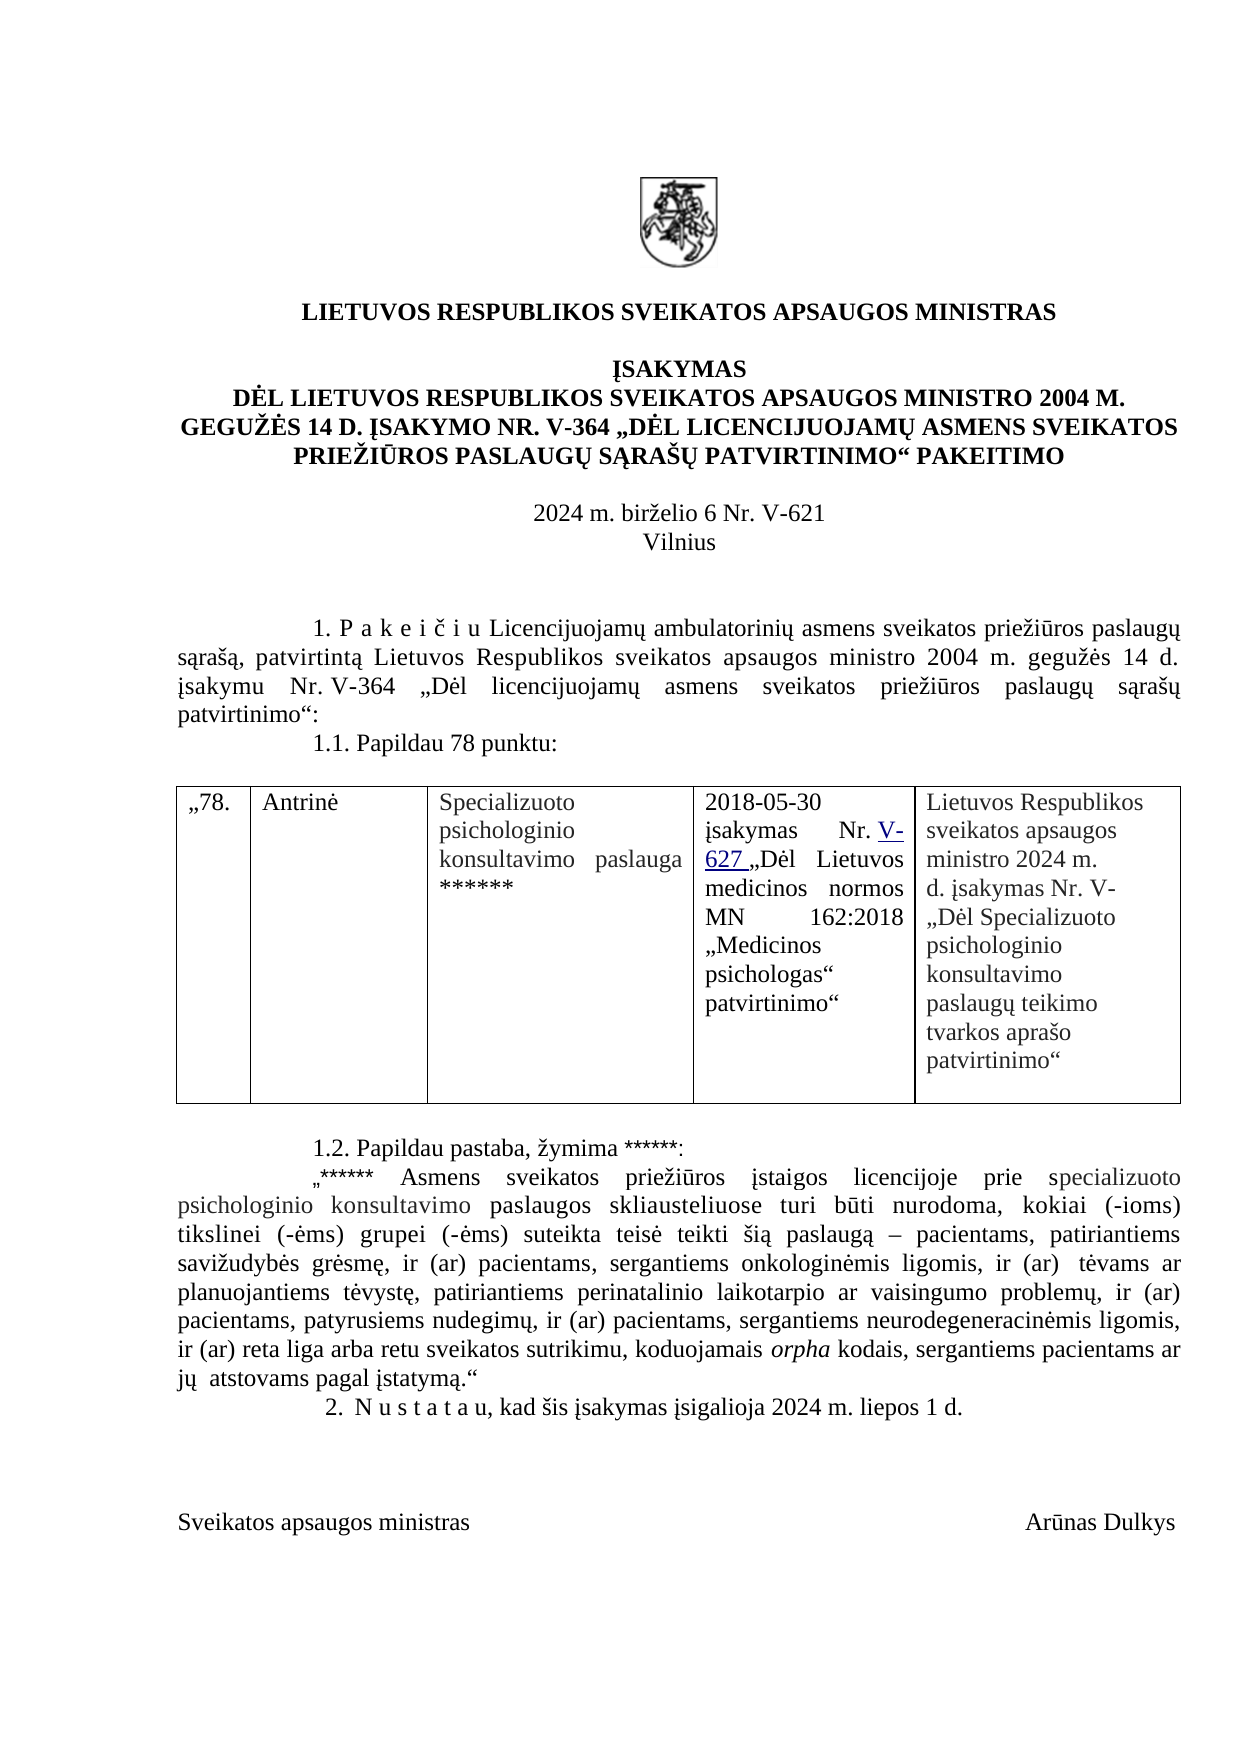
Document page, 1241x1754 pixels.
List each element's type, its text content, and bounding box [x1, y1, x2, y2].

text 2024 m. birželio 6 Nr. V-621 [177, 498, 1181, 527]
text Sveikatos apsaugos ministras Arūnas Dulkys [177, 1507, 1181, 1535]
text „****** Asmens sveikatos priežiūros įstaigos licencijoje prie specializuoto psichologinio konsultavimo paslaugos skliausteliuose turi būti nurodoma, kokiai (-ioms) tikslinei (-ėms) grupei (-ėms) suteikta teisė teikti šią paslaugą – pacientams, patiriantiems savižudybės grėsmę, ir (ar) pacientams, sergantiems onkologinėmis ligomis, ir (ar) tėvams ar planuojantiems tėvystę, patiriantiems perinatalinio laikotarpio ar vaisingumo problemų, ir (ar) pacientams, patyrusiems nudegimų, ir (ar) pacientams, sergantiems neurodegeneracinėmis ligomis, ir (ar) reta liga arba retu sveikatos sutrikimu, koduojamais orpha kodais, sergantiems pacientams ar jų atstovams pagal įstatymą.“ [177, 1162, 1181, 1392]
text 1.2. Papildau pastaba, žymima ******: [177, 1133, 1181, 1162]
table_header Specializuoto psichologinio konsultavimo paslauga ****** [428, 787, 693, 1103]
table_header „78. [177, 787, 250, 1103]
text Vilnius [177, 527, 1181, 556]
text DĖL LIETUVOS RESPUBLIKOS SVEIKATOS APSAUGOS MINISTRO 2004 M. GEGUŽĖS 14 D. ĮSAKYMO NR. V-364 „DĖL LICENCIJUOJAMŲ ASMENS SVEIKATOS PRIEŽIŪROS PASLAUGŲ SĄRAŠŲ PATVIRTINIMO“ PAKEITIMO [177, 383, 1181, 469]
table_header Lietuvos Respublikos sveikatos apsaugos ministro 2024 m. d. įsakymas Nr. V- „Dėl Specializuoto psichologinio konsultavimo paslaugų teikimo tvarkos aprašo patvirtinimo“ [916, 787, 1180, 1103]
text LIETUVOS RESPUBLIKOS SVEIKATOS APSAUGOS MINISTRAS [177, 297, 1181, 326]
table_header Antrinė [251, 787, 427, 1103]
text 1.1. Papildau 78 punktu: [177, 728, 1181, 757]
text ĮSAKYMAS [177, 354, 1181, 383]
table_header 2018-05-30 įsakymas Nr. V-627 „Dėl Lietuvos medicinos normos MN 162:2018 „Medicinos psichologas“ patvirtinimo“ [694, 787, 914, 1103]
text 1. P a k e i č i u Licencijuojamų ambulatorinių asmens sveikatos priežiūros paslaugų sąrašą, patvirtintą Lietuvos Respublikos sveikatos apsaugos ministro 2004 m. gegužės 14 d. įsakymu Nr. V-364 „Dėl licencijuojamų asmens sveikatos priežiūros paslaugų sąrašų patvirtinimo“: [177, 613, 1181, 728]
text 2. N u s t a t a u, kad šis įsakymas įsigalioja 2024 m. liepos 1 d. [177, 1392, 1181, 1420]
